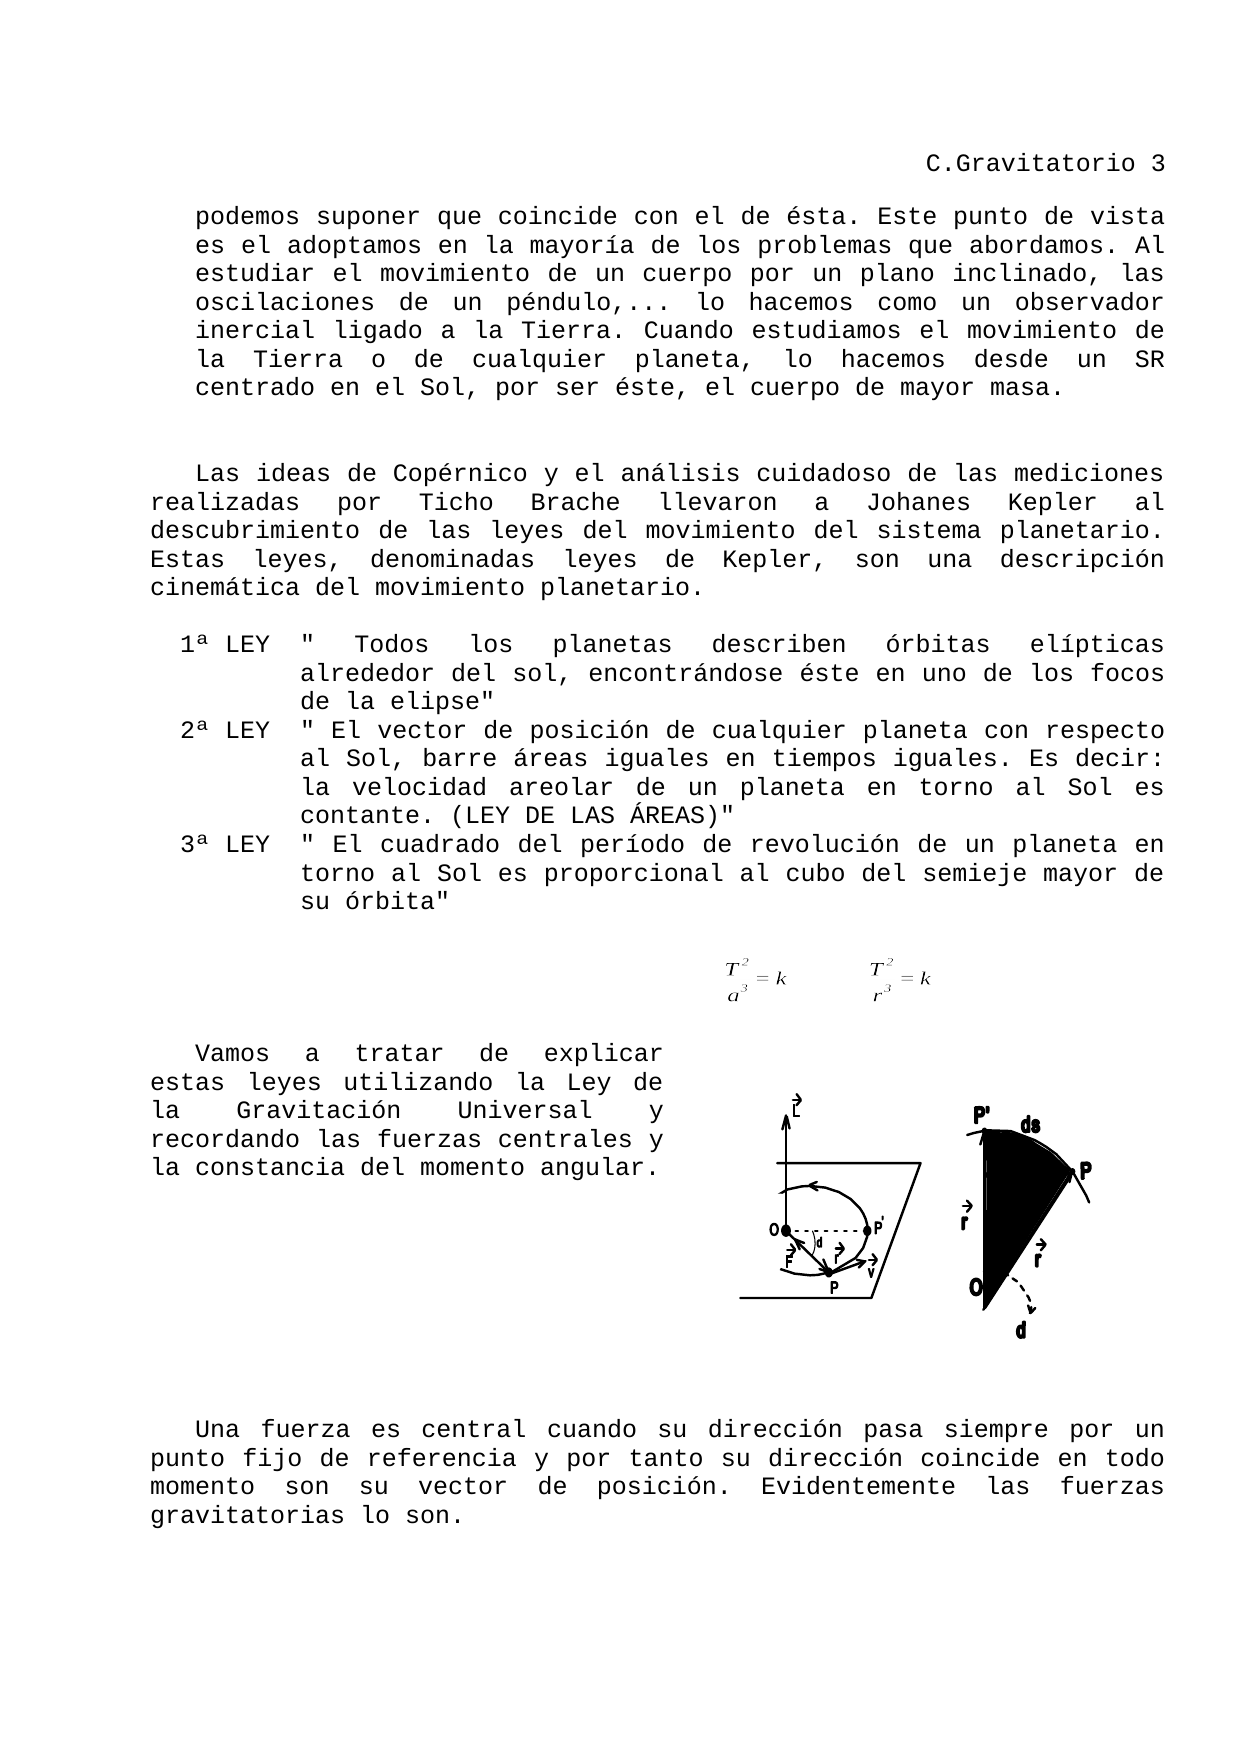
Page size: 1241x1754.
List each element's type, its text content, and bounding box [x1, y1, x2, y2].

text podemos suponer que coincide con el de ésta. Este punto de vista es el adoptamos en la mayoría de los problemas que abordamos. Al estudiar el movimiento de un cuerpo por un plano inclinado, las oscilaciones de un péndulo,... lo hacemos como un observador inercial ligado a la Tierra. Cuando estudiamos el movimiento de la Tierra o de cualquier planeta, lo hacemos desde un SR centrado en el Sol, por ser éste, el cuerpo de mayor masa. [150, 203, 1165, 403]
text Las ideas de Copérnico y el análisis cuidadoso de las mediciones realizadas por Ticho Brache llevaron a Johanes Kepler al descubrimiento de las leyes del movimiento del sistema planetario. Estas leyes, denominadas leyes de Kepler, son una descripción cinemática del movimiento planetario. [150, 460, 1165, 603]
text 2ª LEY " El vector de posición de cualquier planeta con respecto al Sol, barre áreas iguales en tiempos iguales. Es decir: la velocidad areolar de un planeta en torno al Sol es contante. (LEY DE LAS ÁREAS)" [150, 717, 1165, 831]
text [665, 1042, 1165, 1386]
text Vamos a tratar de explicar estas leyes utilizando la Ley de la Gravitación Universal y recordando las fuerzas centrales y la constancia del momento angular. [150, 1041, 664, 1388]
text 1ª LEY " Todos los planetas describen órbitas elípticas alrededor del sol, encontrándose éste en uno de los focos de la elipse" [150, 632, 1165, 717]
text 3ª LEY " El cuadrado del período de revolución de un planeta en torno al Sol es proporcional al cubo del semieje mayor de su órbita" [150, 831, 1165, 917]
text Una fuerza es central cuando su dirección pasa siempre por un punto fijo de referencia y por tanto su dirección coincide en todo momento son su vector de posición. Evidentemente las fuerzas gravitatorias lo son. [150, 1416, 1165, 1531]
